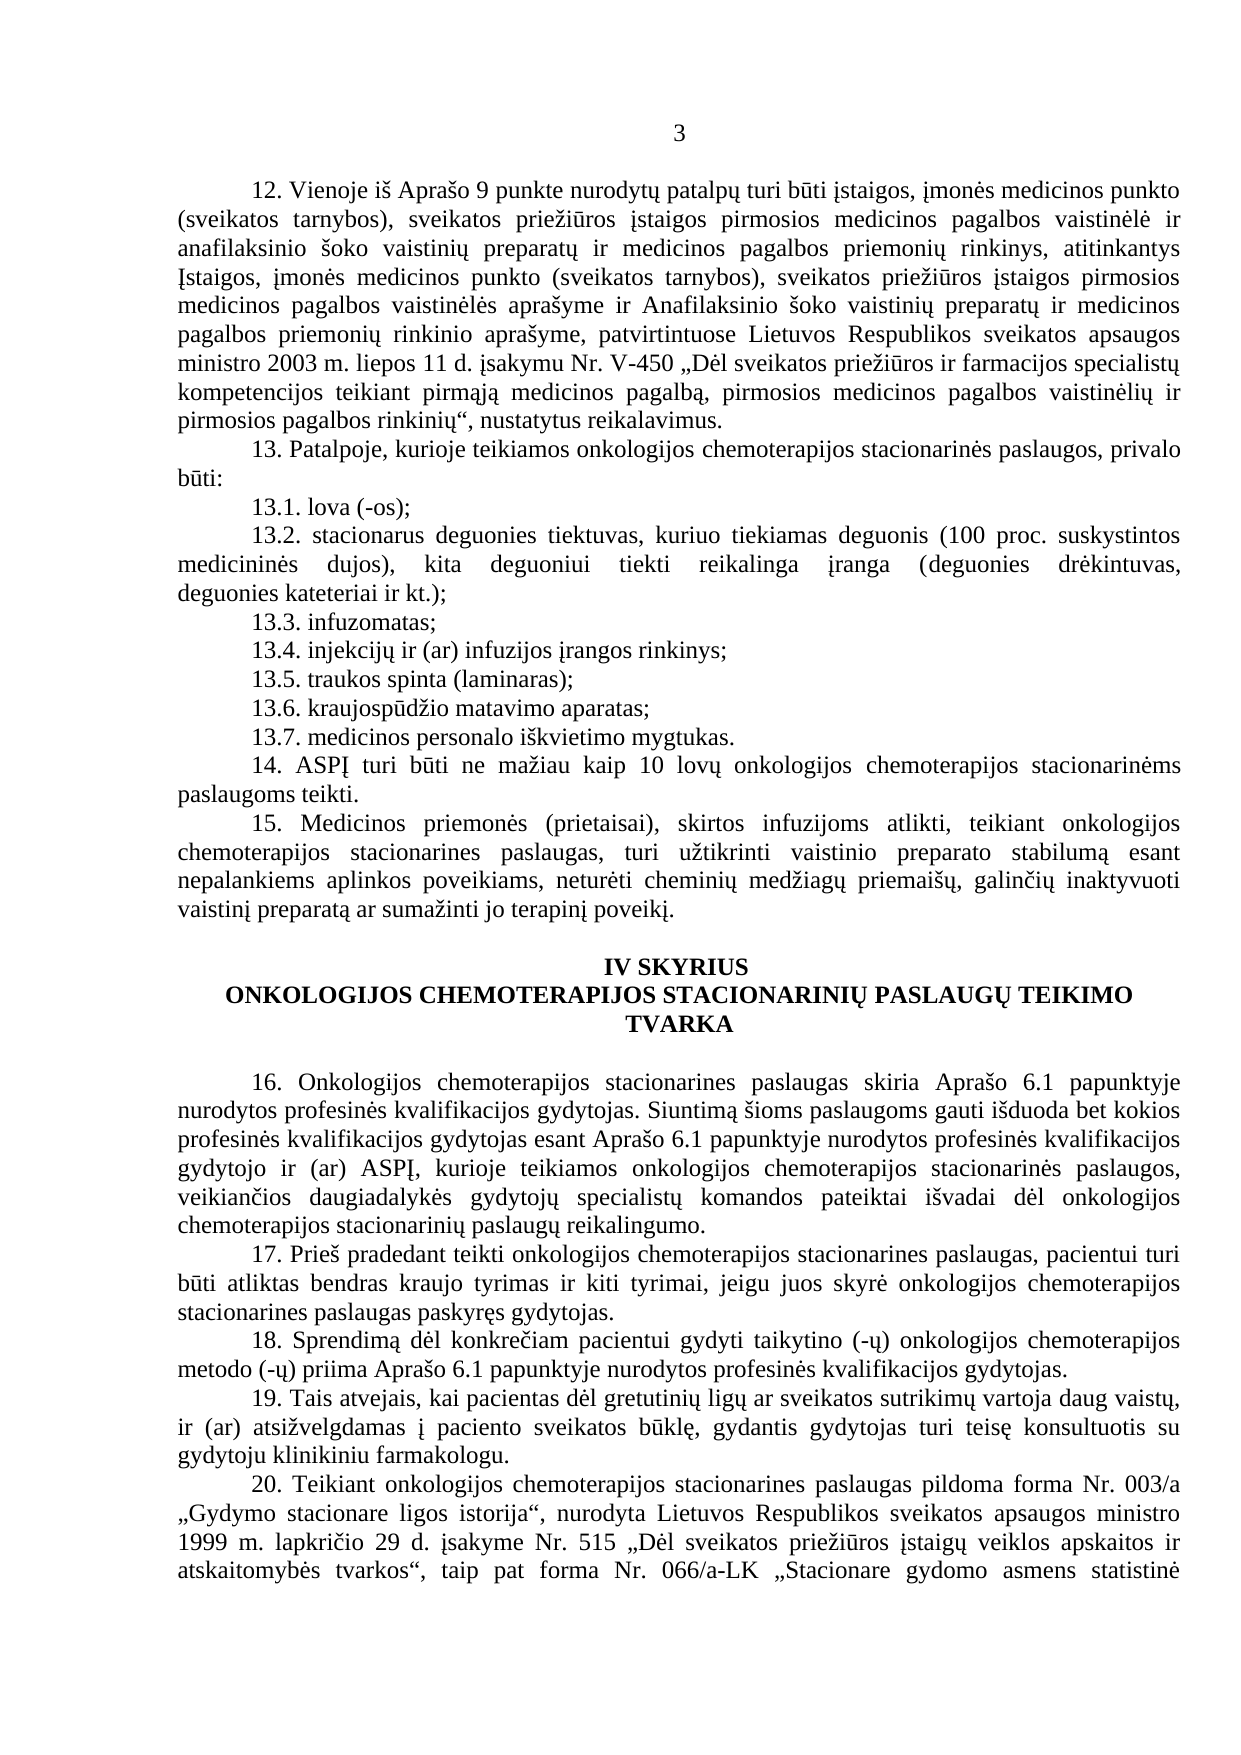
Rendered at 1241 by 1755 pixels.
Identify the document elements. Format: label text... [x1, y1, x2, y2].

text 13.7. medicinos personalo iškvietimo mygtukas. [177, 722, 1181, 751]
text 13.6. kraujospūdžio matavimo aparatas; [177, 693, 1181, 722]
text 13.2. stacionarus deguonies tiektuvas, kuriuo tiekiamas deguonis (100 proc. suskystintos medicininės dujos), kita deguoniui tiekti reikalinga įranga (deguonies drėkintuvas, deguonies kateteriai ir kt.); [177, 521, 1181, 607]
text 13.4. injekcijų ir (ar) infuzijos įrangos rinkinys; [177, 636, 1181, 664]
text 12. Vienoje iš Aprašo 9 punkte nurodytų patalpų turi būti įstaigos, įmonės medicinos punkto (sveikatos tarnybos), sveikatos priežiūros įstaigos pirmosios medicinos pagalbos vaistinėlė ir anafilaksinio šoko vaistinių preparatų ir medicinos pagalbos priemonių rinkinys, atitinkantys Įstaigos, įmonės medicinos punkto (sveikatos tarnybos), sveikatos priežiūros įstaigos pirmosios medicinos pagalbos vaistinėlės aprašyme ir Anafilaksinio šoko vaistinių preparatų ir medicinos pagalbos priemonių rinkinio aprašyme, patvirtintuose Lietuvos Respublikos sveikatos apsaugos ministro 2003 m. liepos 11 d. įsakymu Nr. V-450 „Dėl sveikatos priežiūros ir farmacijos specialistų kompetencijos teikiant pirmąją medicinos pagalbą, pirmosios medicinos pagalbos vaistinėlių ir pirmosios pagalbos rinkinių“, nustatytus reikalavimus. [177, 176, 1181, 434]
text 13.1. lova (-os); [177, 492, 1181, 521]
text 14. ASPĮ turi būti ne mažiau kaip 10 lovų onkologijos chemoterapijos stacionarinėms paslaugoms teikti. [177, 751, 1181, 808]
text 20. Teikiant onkologijos chemoterapijos stacionarines paslaugas pildoma forma Nr. 003/a „Gydymo stacionare ligos istorija“, nurodyta Lietuvos Respublikos sveikatos apsaugos ministro 1999 m. lapkričio 29 d. įsakyme Nr. 515 „Dėl sveikatos priežiūros įstaigų veiklos apskaitos ir atskaitomybės tvarkos“, taip pat forma Nr. 066/a-LK „Stacionare gydomo asmens statistinė [177, 1469, 1181, 1584]
text 13. Patalpoje, kurioje teikiamos onkologijos chemoterapijos stacionarinės paslaugos, privalo būti: [177, 434, 1181, 492]
text 17. Prieš pradedant teikti onkologijos chemoterapijos stacionarines paslaugas, pacientui turi būti atliktas bendras kraujo tyrimas ir kiti tyrimai, jeigu juos skyrė onkologijos chemoterapijos stacionarines paslaugas paskyręs gydytojas. [177, 1239, 1181, 1326]
text 18. Sprendimą dėl konkrečiam pacientui gydyti taikytino (-ų) onkologijos chemoterapijos metodo (-ų) priima Aprašo 6.1 papunktyje nurodytos profesinės kvalifikacijos gydytojas. [177, 1326, 1181, 1383]
text 13.5. traukos spinta (laminaras); [177, 664, 1181, 693]
text 16. Onkologijos chemoterapijos stacionarines paslaugas skiria Aprašo 6.1 papunktyje nurodytos profesinės kvalifikacijos gydytojas. Siuntimą šioms paslaugoms gauti išduoda bet kokios profesinės kvalifikacijos gydytojas esant Aprašo 6.1 papunktyje nurodytos profesinės kvalifikacijos gydytojo ir (ar) ASPĮ, kurioje teikiamos onkologijos chemoterapijos stacionarinės paslaugos, veikiančios daugiadalykės gydytojų specialistų komandos pateiktai išvadai dėl onkologijos chemoterapijos stacionarinių paslaugų reikalingumo. [177, 1067, 1181, 1239]
text 15. Medicinos priemonės (prietaisai), skirtos infuzijoms atlikti, teikiant onkologijos chemoterapijos stacionarines paslaugas, turi užtikrinti vaistinio preparato stabilumą esant nepalankiems aplinkos poveikiams, neturėti cheminių medžiagų priemaišų, galinčių inaktyvuoti vaistinį preparatą ar sumažinti jo terapinį poveikį. [177, 808, 1181, 923]
text 13.3. infuzomatas; [177, 607, 1181, 636]
text IV SKYRIUS [177, 952, 1181, 981]
text ONKOLOGIJOS CHEMOTERAPIJOS STACIONARINIŲ PASLAUGŲ TEIKIMO TVARKA [177, 981, 1181, 1038]
text 19. Tais atvejais, kai pacientas dėl gretutinių ligų ar sveikatos sutrikimų vartoja daug vaistų, ir (ar) atsižvelgdamas į paciento sveikatos būklę, gydantis gydytojas turi teisę konsultuotis su gydytoju klinikiniu farmakologu. [177, 1383, 1181, 1469]
